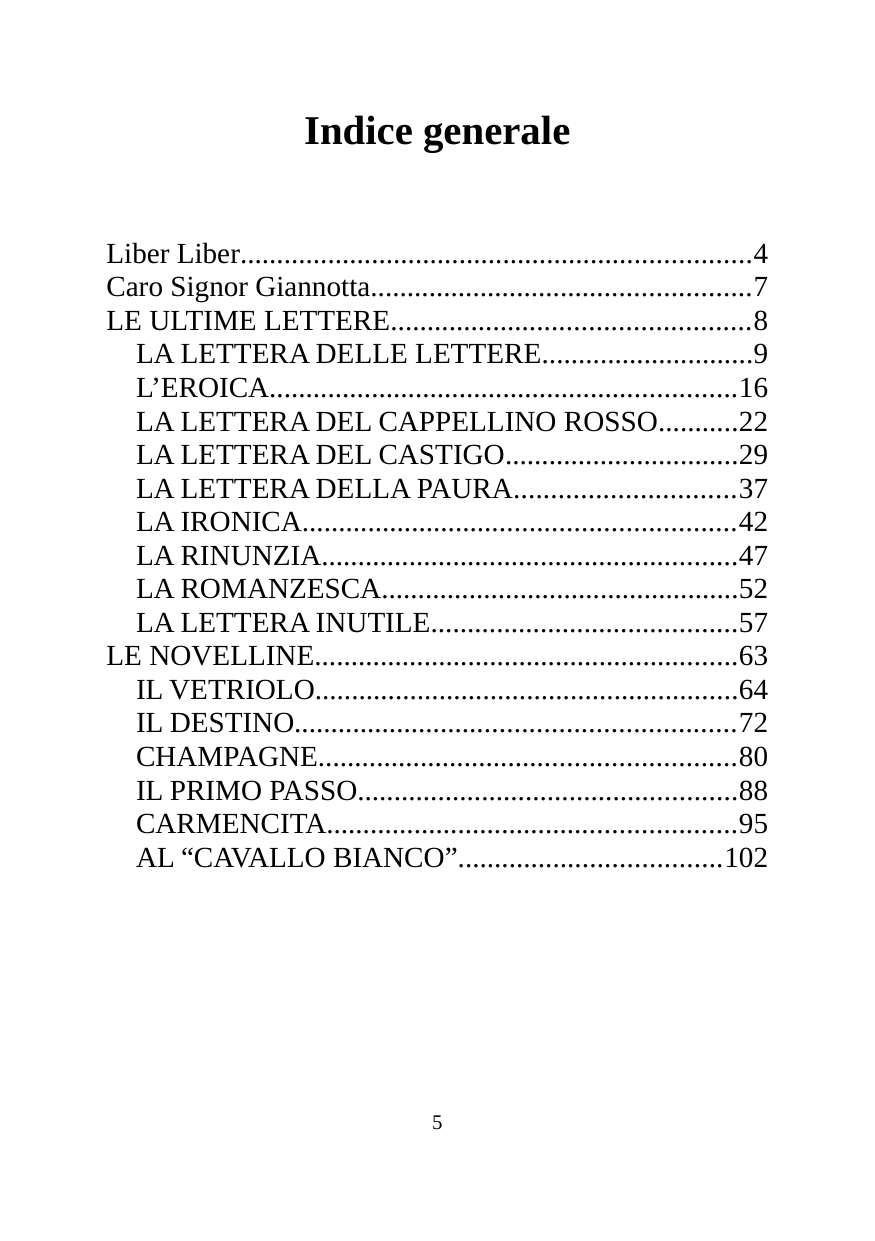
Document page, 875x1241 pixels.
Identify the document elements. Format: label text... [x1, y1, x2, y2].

text LE ULTIME LETTERE 8 [106, 303, 768, 337]
text LA LETTERA INUTILE 57 [136, 605, 768, 638]
text LE NOVELLINE 63 [106, 638, 768, 672]
text LA RINUNZIA 47 [136, 538, 768, 571]
text LA LETTERA DEL CASTIGO 29 [136, 437, 768, 471]
text Liber Liber 4 [106, 236, 768, 269]
text IL DESTINO 72 [136, 706, 768, 739]
text AL “CAVALLO BIANCO” 102 [136, 840, 768, 873]
text LA LETTERA DEL CAPPELLINO ROSSO 22 [136, 404, 768, 437]
text LA IRONICA 42 [136, 504, 768, 538]
text LA LETTERA DELLA PAURA 37 [136, 471, 768, 504]
text CHAMPAGNE 80 [136, 739, 768, 773]
text CARMENCITA 95 [136, 806, 768, 840]
text IL VETRIOLO 64 [136, 672, 768, 706]
text L’EROICA 16 [136, 370, 768, 404]
text IL PRIMO PASSO 88 [136, 773, 768, 806]
subtitle Indice generale [106, 106, 768, 153]
text LA ROMANZESCA 52 [136, 571, 768, 605]
text LA LETTERA DELLE LETTERE 9 [136, 337, 768, 370]
text Caro Signor Giannotta 7 [106, 269, 768, 303]
